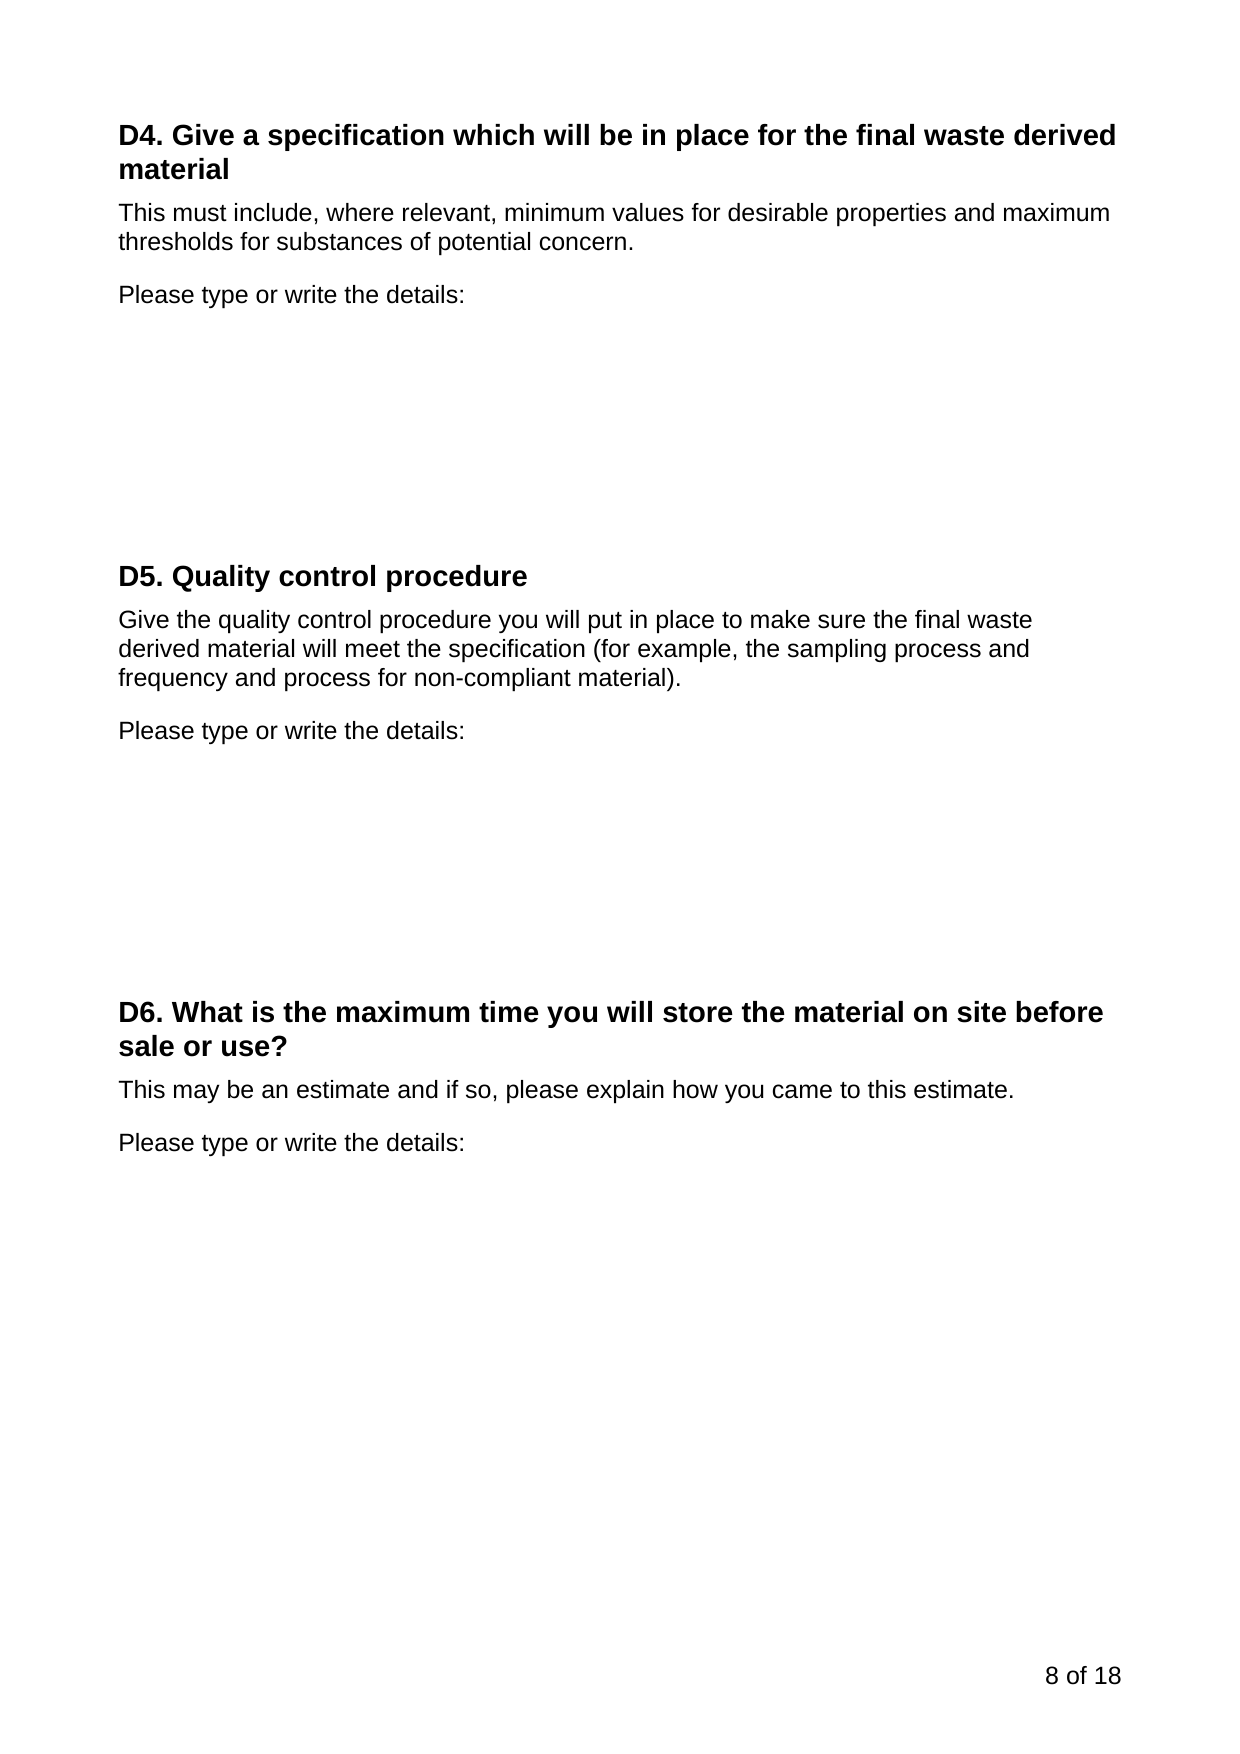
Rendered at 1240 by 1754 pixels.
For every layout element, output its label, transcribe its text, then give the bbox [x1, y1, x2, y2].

text Please type or write the details: [118, 716, 1121, 745]
text Please type or write the details: [118, 280, 1121, 309]
text Please type or write the details: [118, 1128, 1121, 1157]
text This must include, where relevant, minimum values for desirable properties and maximum thresholds for substances of potential concern. [118, 198, 1121, 255]
subtitle D5. Quality control procedure [118, 559, 1121, 592]
subtitle D6. What is the maximum time you will store the material on site before sale or use? [118, 995, 1121, 1062]
text Give the quality control procedure you will put in place to make sure the final waste derived material will meet the specification (for example, the sampling process and frequency and process for non-compliant material). [118, 605, 1121, 691]
text This may be an estimate and if so, please explain how you came to this estimate. [118, 1074, 1121, 1103]
subtitle D4. Give a specification which will be in place for the final waste derived material [118, 118, 1121, 185]
